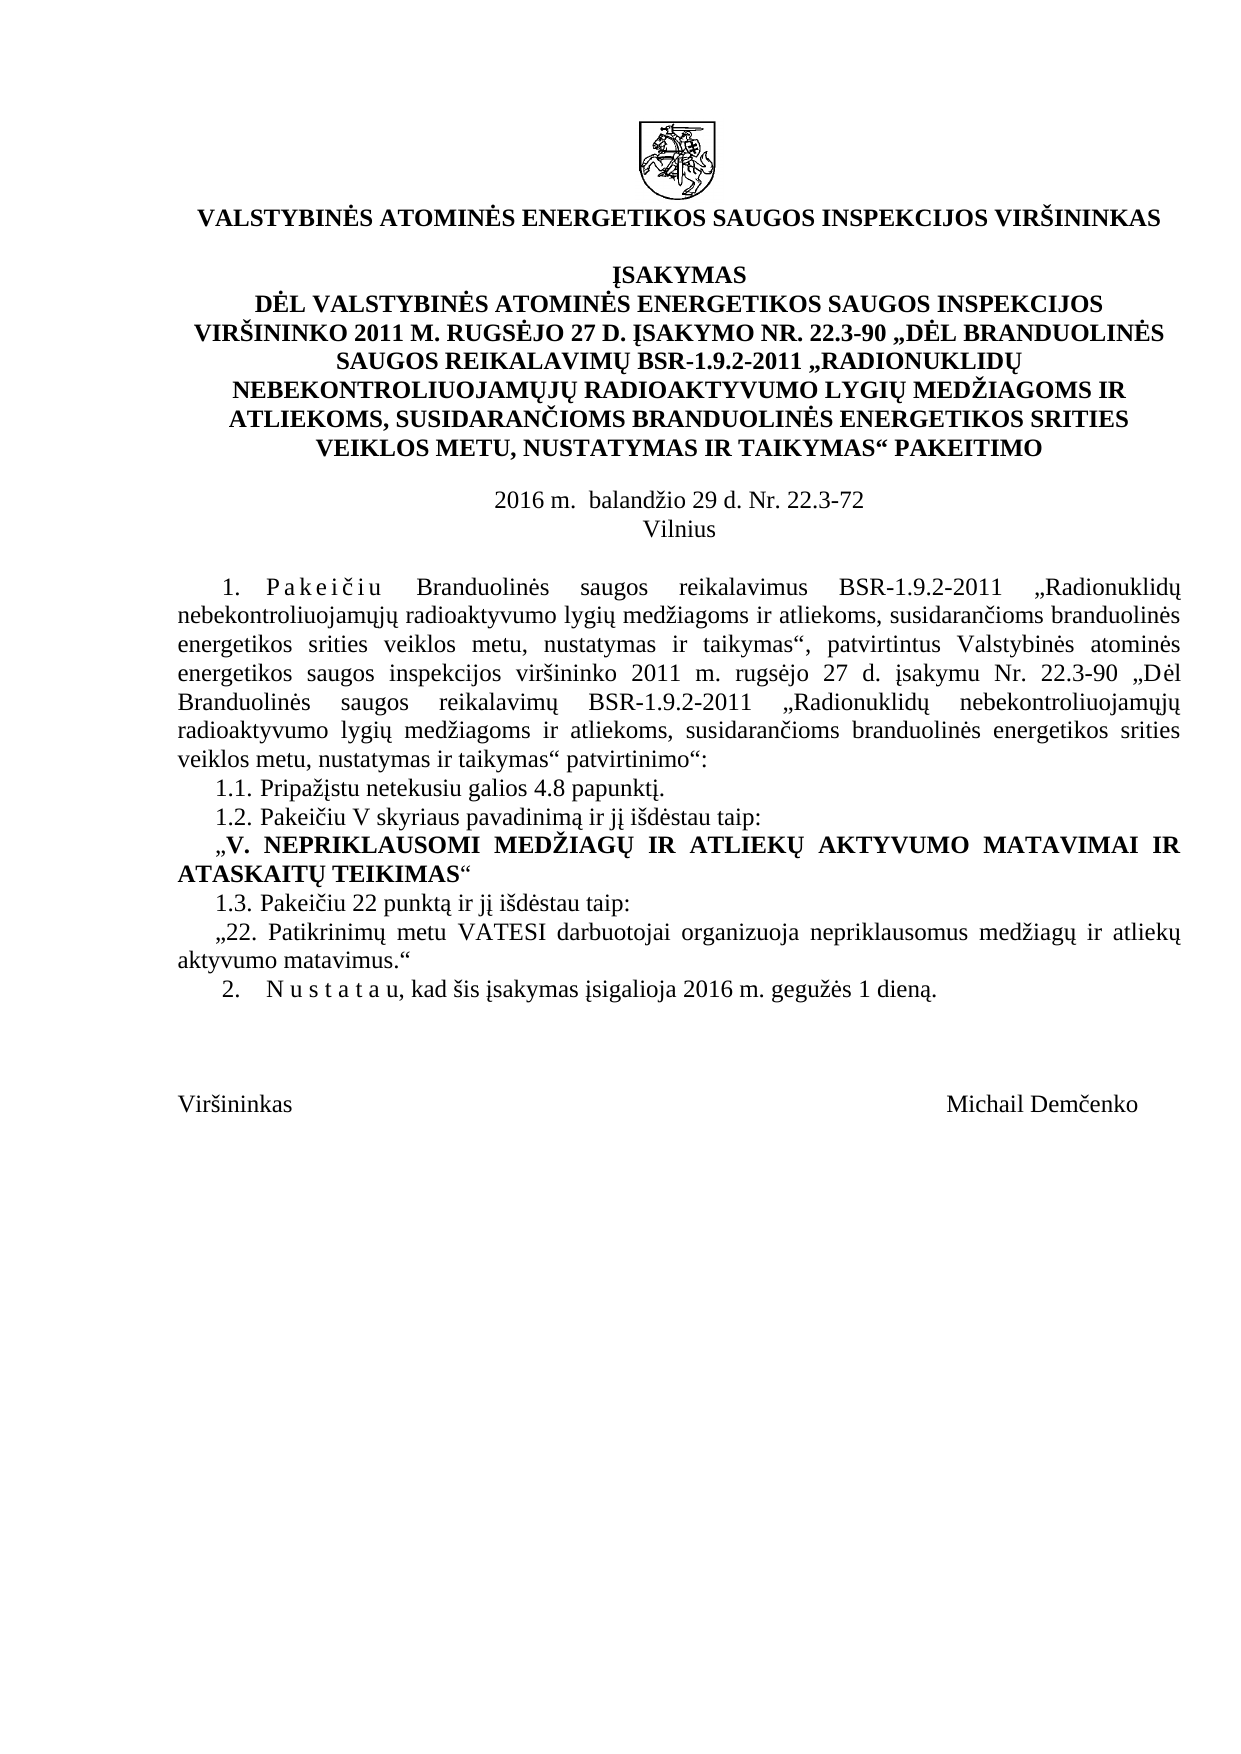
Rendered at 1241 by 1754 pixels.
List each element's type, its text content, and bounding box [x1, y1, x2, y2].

text ĮSAKYMAS DĖL VALSTYBINĖS ATOMINĖS ENERGETIKOS SAUGOS INSPEKCIJOS VIRŠININKO 2011 M. RUGSĖJO 27 D. ĮSAKYMO NR. 22.3-90 „DĖL BRANDUOLINĖS SAUGOS REIKALAVIMŲ BSR-1.9.2-2011 „RADIONUKLIDŲ NEBEKONTROLIUOJAMŲJŲ RADIOAKTYVUMO LYGIŲ MEDŽIAGOMS IR ATLIEKOMS, SUSIDARANČIOMS BRANDUOLINĖS ENERGETIKOS SRITIES VEIKLOS METU, NUSTATYMAS IR TAIKYMAS“ PAKEITIMO [177, 260, 1181, 461]
text 1.1. Pripažįstu netekusiu galios 4.8 papunktį. [215, 773, 1181, 802]
text 2016 m. balandžio 29 d. Nr. 22.3-72 [177, 486, 1181, 514]
text „V. NEPRIKLAUSOMI MEDŽIAGŲ IR ATLIEKŲ AKTYVUMO MATAVIMAI IR ATASKAITŲ TEIKIMAS“ [177, 831, 1181, 888]
text „22. Patikrinimų metu VATESI darbuotojai organizuoja nepriklausomus medžiagų ir atliekų aktyvumo matavimus.“ [177, 917, 1181, 974]
text 1. Pakeičiu Branduolinės saugos reikalavimus BSR-1.9.2-2011 „Radionuklidų nebekontroliuojamųjų radioaktyvumo lygių medžiagoms ir atliekoms, susidarančioms branduolinės energetikos srities veiklos metu, nustatymas ir taikymas“, patvirtintus Valstybinės atominės energetikos saugos inspekcijos viršininko 2011 m. rugsėjo 27 d. įsakymu Nr. 22.3-90 „Dėl Branduolinės saugos reikalavimų BSR-1.9.2-2011 „Radionuklidų nebekontroliuojamųjų radioaktyvumo lygių medžiagoms ir atliekoms, susidarančioms branduolinės energetikos srities veiklos metu, nustatymas ir taikymas“ patvirtinimo“: [177, 572, 1181, 773]
text 2. N u s t a t a u, kad šis įsakymas įsigalioja 2016 m. gegužės 1 dieną. [177, 974, 1181, 1003]
text Vilnius [177, 514, 1181, 543]
text Viršininkas Michail Demčenko [177, 1089, 1181, 1118]
text VALSTYBINĖS ATOMINĖS ENERGETIKOS SAUGOS INSPEKCIJOS VIRŠININKAS [177, 203, 1181, 231]
text 1.3. Pakeičiu 22 punktą ir jį išdėstau taip: [215, 888, 1181, 917]
text 1.2. Pakeičiu V skyriaus pavadinimą ir jį išdėstau taip: [215, 802, 1181, 831]
